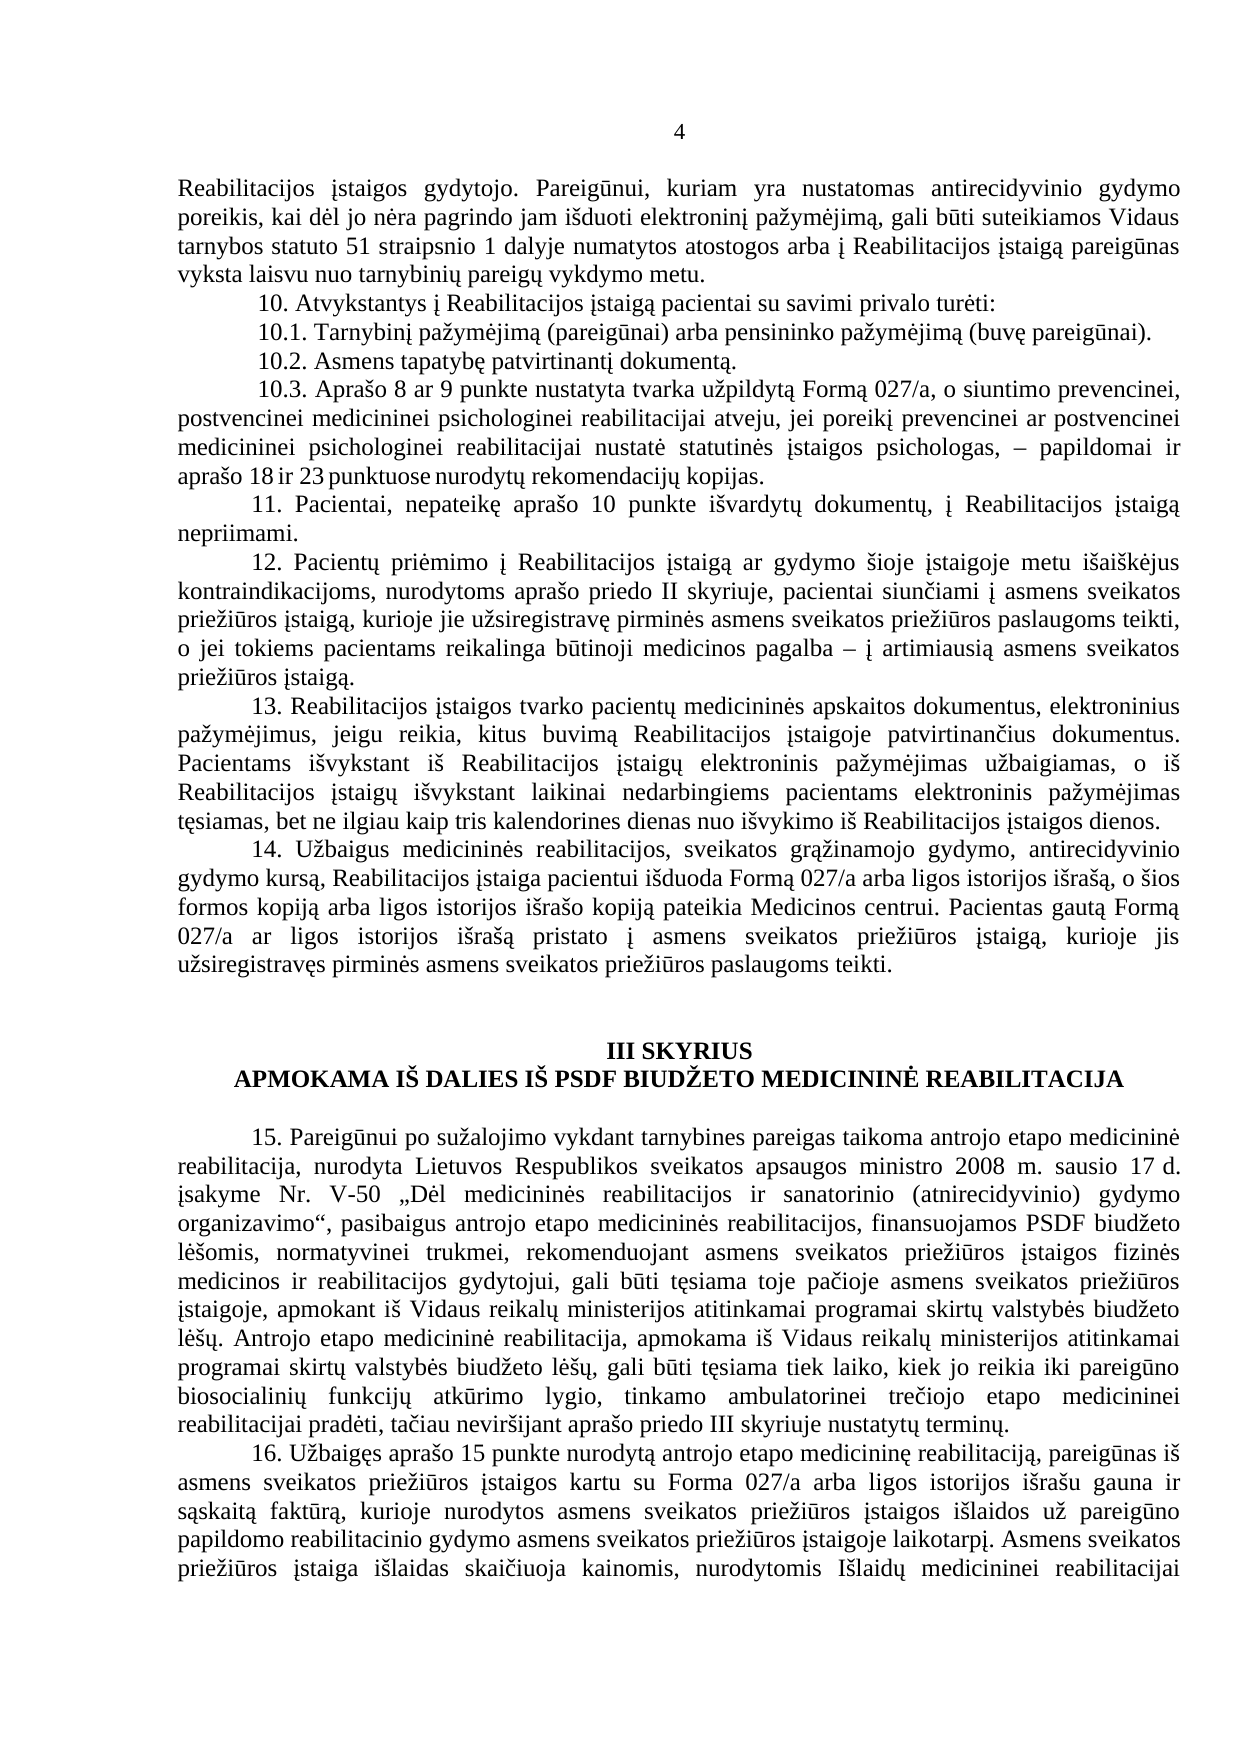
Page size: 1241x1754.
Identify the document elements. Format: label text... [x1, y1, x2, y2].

text 10. Atvykstantys į Reabilitacijos įstaigą pacientai su savimi privalo turėti: [177, 288, 1181, 317]
text 11. Pacientai, nepateikę aprašo 10 punkte išvardytų dokumentų, į Reabilitacijos įstaigą nepriimami. [177, 489, 1181, 547]
text 14. Užbaigus medicininės reabilitacijos, sveikatos grąžinamojo gydymo, antirecidyvinio gydymo kursą, Reabilitacijos įstaiga pacientui išduoda Formą 027/a arba ligos istorijos išrašą, o šios formos kopiją arba ligos istorijos išrašo kopiją pateikia Medicinos centrui. Pacientas gautą Formą 027/a ar ligos istorijos išrašą pristato į asmens sveikatos priežiūros įstaigą, kurioje jis užsiregistravęs pirminės asmens sveikatos priežiūros paslaugoms teikti. [177, 834, 1181, 978]
text III SKYRIUS [177, 1036, 1181, 1064]
text Reabilitacijos įstaigos gydytojo. Pareigūnui, kuriam yra nustatomas antirecidyvinio gydymo poreikis, kai dėl jo nėra pagrindo jam išduoti elektroninį pažymėjimą, gali būti suteikiamos Vidaus tarnybos statuto 51 straipsnio 1 dalyje numatytos atostogos arba į Reabilitacijos įstaigą pareigūnas vyksta laisvu nuo tarnybinių pareigų vykdymo metu. [177, 173, 1181, 288]
text 10.3. Aprašo 8 ar 9 punkte nustatyta tvarka užpildytą Formą 027/a, o siuntimo prevencinei, postvencinei medicininei psichologinei reabilitacijai atveju, jei poreikį prevencinei ar postvencinei medicininei psichologinei reabilitacijai nustatė statutinės įstaigos psichologas, – papildomai ir aprašo 18 ir 23 punktuose nurodytų rekomendacijų kopijas. [177, 374, 1181, 489]
text 13. Reabilitacijos įstaigos tvarko pacientų medicininės apskaitos dokumentus, elektroninius pažymėjimus, jeigu reikia, kitus buvimą Reabilitacijos įstaigoje patvirtinančius dokumentus. Pacientams išvykstant iš Reabilitacijos įstaigų elektroninis pažymėjimas užbaigiamas, o iš Reabilitacijos įstaigų išvykstant laikinai nedarbingiems pacientams elektroninis pažymėjimas tęsiamas, bet ne ilgiau kaip tris kalendorines dienas nuo išvykimo iš Reabilitacijos įstaigos dienos. [177, 691, 1181, 834]
text 10.1. Tarnybinį pažymėjimą (pareigūnai) arba pensininko pažymėjimą (buvę pareigūnai). [177, 317, 1181, 346]
text 16. Užbaigęs aprašo 15 punkte nurodytą antrojo etapo medicininę reabilitaciją, pareigūnas iš asmens sveikatos priežiūros įstaigos kartu su Forma 027/a arba ligos istorijos išrašu gauna ir sąskaitą faktūrą, kurioje nurodytos asmens sveikatos priežiūros įstaigos išlaidos už pareigūno papildomo reabilitacinio gydymo asmens sveikatos priežiūros įstaigoje laikotarpį. Asmens sveikatos priežiūros įstaiga išlaidas skaičiuoja kainomis, nurodytomis Išlaidų medicininei reabilitacijai [177, 1438, 1181, 1582]
text 12. Pacientų priėmimo į Reabilitacijos įstaigą ar gydymo šioje įstaigoje metu išaiškėjus kontraindikacijoms, nurodytoms aprašo priedo II skyriuje, pacientai siunčiami į asmens sveikatos priežiūros įstaigą, kurioje jie užsiregistravę pirminės asmens sveikatos priežiūros paslaugoms teikti, o jei tokiems pacientams reikalinga būtinoji medicinos pagalba – į artimiausią asmens sveikatos priežiūros įstaigą. [177, 547, 1181, 691]
text APMOKAMA IŠ DALIES IŠ PSDF BIUDŽETO MEDICININĖ REABILITACIJA [177, 1064, 1181, 1093]
text 10.2. Asmens tapatybę patvirtinantį dokumentą. [177, 346, 1181, 374]
text 15. Pareigūnui po sužalojimo vykdant tarnybines pareigas taikoma antrojo etapo medicininė reabilitacija, nurodyta Lietuvos Respublikos sveikatos apsaugos ministro 2008 m. sausio 17 d. įsakyme Nr. V-50 „Dėl medicininės reabilitacijos ir sanatorinio (atnirecidyvinio) gydymo organizavimo“, pasibaigus antrojo etapo medicininės reabilitacijos, finansuojamos PSDF biudžeto lėšomis, normatyvinei trukmei, rekomenduojant asmens sveikatos priežiūros įstaigos fizinės medicinos ir reabilitacijos gydytojui, gali būti tęsiama toje pačioje asmens sveikatos priežiūros įstaigoje, apmokant iš Vidaus reikalų ministerijos atitinkamai programai skirtų valstybės biudžeto lėšų. Antrojo etapo medicininė reabilitacija, apmokama iš Vidaus reikalų ministerijos atitinkamai programai skirtų valstybės biudžeto lėšų, gali būti tęsiama tiek laiko, kiek jo reikia iki pareigūno biosocialinių funkcijų atkūrimo lygio, tinkamo ambulatorinei trečiojo etapo medicininei reabilitacijai pradėti, tačiau neviršijant aprašo priedo III skyriuje nustatytų terminų. [177, 1122, 1181, 1438]
